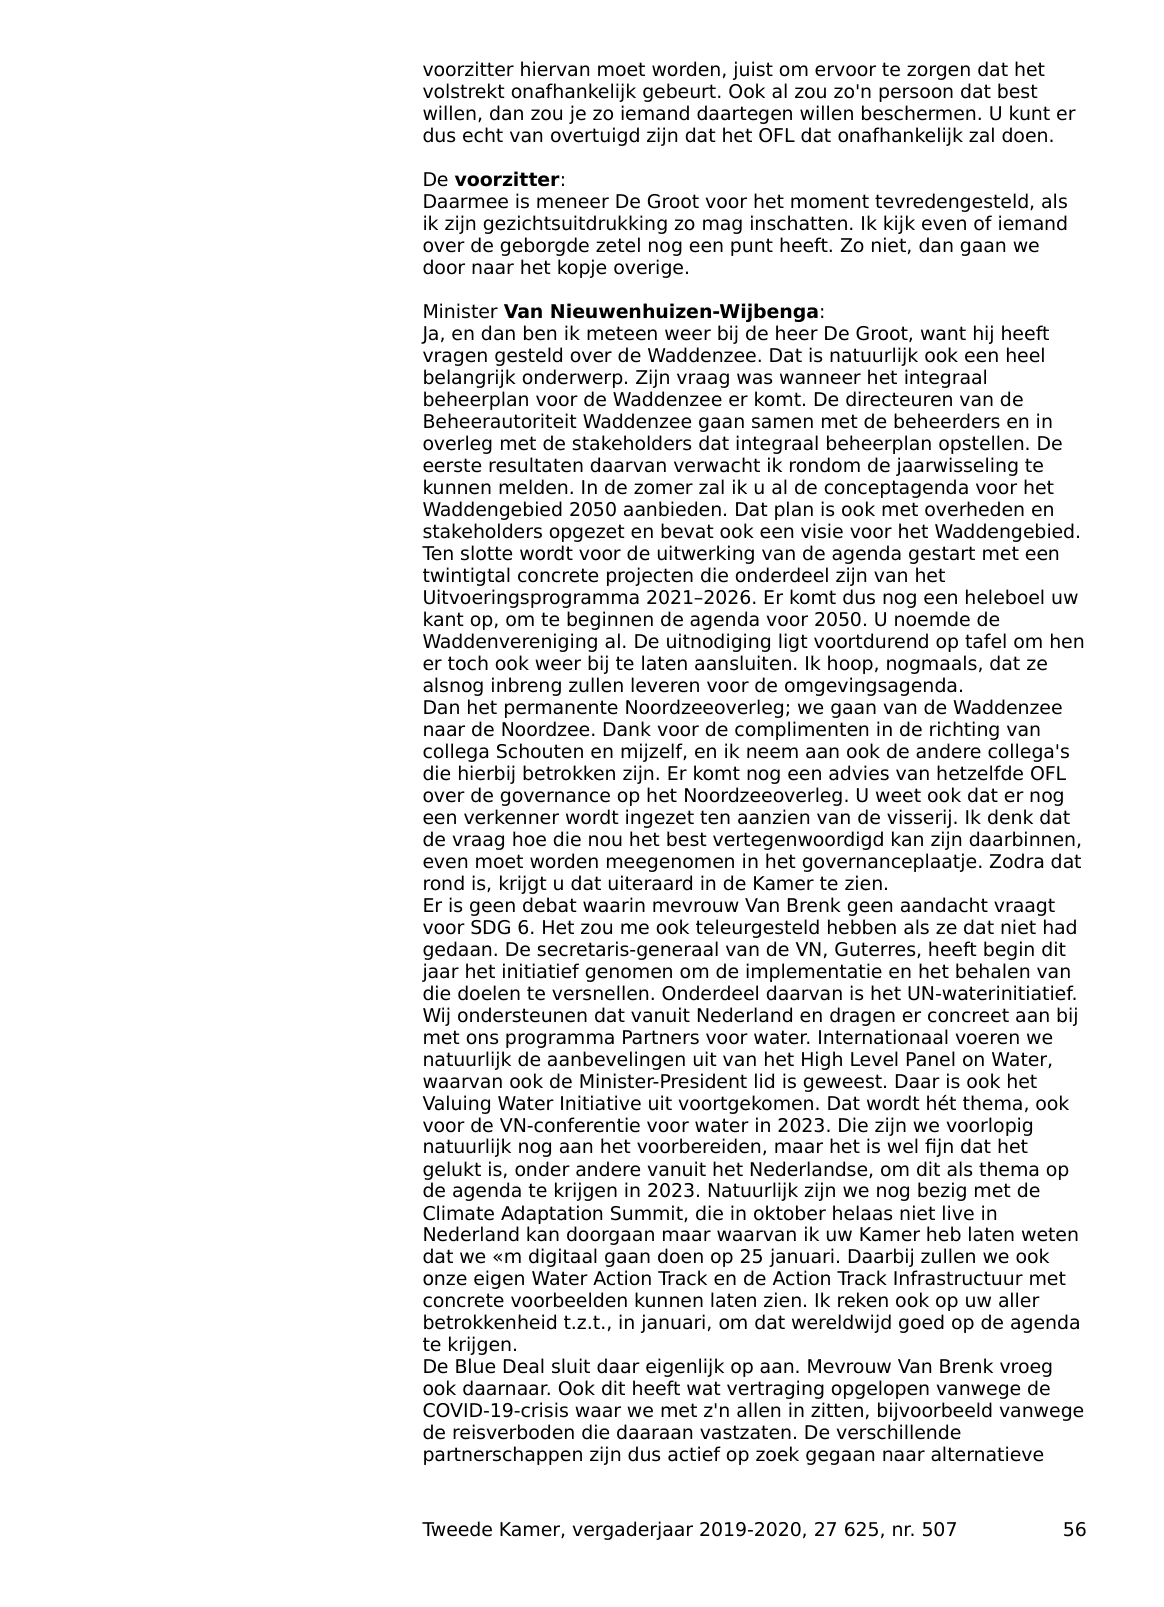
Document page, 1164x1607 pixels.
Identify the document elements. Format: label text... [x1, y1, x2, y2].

text De Blue Deal sluit daar eigenlijk op aan. Mevrouw Van Brenk vroeg ook daarnaar. Ook dit heeft wat vertraging opgelopen vanwege de COVID-19-crisis waar we met z'n allen in zitten, bijvoorbeeld vanwege de reisverboden die daaraan vastzaten. De verschillende partnerschappen zijn dus actief op zoek gegaan naar alternatieve [422, 1356, 1087, 1466]
text Ja, en dan ben ik meteen weer bij de heer De Groot, want hij heeft vragen gesteld over de Waddenzee. Dat is natuurlijk ook een heel belangrijk onderwerp. Zijn vraag was wanneer het integraal beheerplan voor de Waddenzee er komt. De directeuren van de Beheerautoriteit Waddenzee gaan samen met de beheerders en in overleg met de stakeholders dat integraal beheerplan opstellen. De eerste resultaten daarvan verwacht ik rondom de jaarwisseling te kunnen melden. In de zomer zal ik u al de conceptagenda voor het Waddengebied 2050 aanbieden. Dat plan is ook met overheden en stakeholders opgezet en bevat ook een visie voor het Waddengebied. Ten slotte wordt voor de uitwerking van de agenda gestart met een twintigtal concrete projecten die onderdeel zijn van het Uitvoeringsprogramma 2021–2026. Er komt dus nog een heleboel uw kant op, om te beginnen de agenda voor 2050. U noemde de Waddenvereniging al. De uitnodiging ligt voortdurend op tafel om hen er toch ook weer bij te laten aansluiten. Ik hoop, nogmaals, dat ze alsnog inbreng zullen leveren voor de omgevingsagenda. [422, 323, 1087, 697]
text Minister Van Nieuwenhuizen-Wijbenga: [422, 301, 1087, 323]
text Daarmee is meneer De Groot voor het moment tevredengesteld, als ik zijn gezichtsuitdrukking zo mag inschatten. Ik kijk even of iemand over de geborgde zetel nog een punt heeft. Zo niet, dan gaan we door naar het kopje overige. [422, 191, 1087, 279]
text Er is geen debat waarin mevrouw Van Brenk geen aandacht vraagt voor SDG 6. Het zou me ook teleurgesteld hebben als ze dat niet had gedaan. De secretaris-generaal van de VN, Guterres, heeft begin dit jaar het initiatief genomen om de implementatie en het behalen van die doelen te versnellen. Onderdeel daarvan is het UN-waterinitiatief. Wij ondersteunen dat vanuit Nederland en dragen er concreet aan bij met ons programma Partners voor water. Internationaal voeren we natuurlijk de aanbevelingen uit van het High Level Panel on Water, waarvan ook de Minister-President lid is geweest. Daar is ook het Valuing Water Initiative uit voortgekomen. Dat wordt hét thema, ook voor de VN-conferentie voor water in 2023. Die zijn we voorlopig natuurlijk nog aan het voorbereiden, maar het is wel fijn dat het gelukt is, onder andere vanuit het Nederlandse, om dit als thema op de agenda te krijgen in 2023. Natuurlijk zijn we nog bezig met de Climate Adaptation Summit, die in oktober helaas niet live in Nederland kan doorgaan maar waarvan ik uw Kamer heb laten weten dat we «m digitaal gaan doen op 25 januari. Daarbij zullen we ook onze eigen Water Action Track en de Action Track Infrastructuur met concrete voorbeelden kunnen laten zien. Ik reken ook op uw aller betrokkenheid t.z.t., in januari, om dat wereldwijd goed op de agenda te krijgen. [422, 895, 1087, 1356]
text Dan het permanente Noordzeeoverleg; we gaan van de Waddenzee naar de Noordzee. Dank voor de complimenten in de richting van collega Schouten en mijzelf, en ik neem aan ook de andere collega's die hierbij betrokken zijn. Er komt nog een advies van hetzelfde OFL over de governance op het Noordzeeoverleg. U weet ook dat er nog een verkenner wordt ingezet ten aanzien van de visserij. Ik denk dat de vraag hoe die nou het best vertegenwoordigd kan zijn daarbinnen, even moet worden meegenomen in het governanceplaatje. Zodra dat rond is, krijgt u dat uiteraard in de Kamer te zien. [422, 697, 1087, 895]
text voorzitter hiervan moet worden, juist om ervoor te zorgen dat het volstrekt onafhankelijk gebeurt. Ook al zou zo'n persoon dat best willen, dan zou je zo iemand daartegen willen beschermen. U kunt er dus echt van overtuigd zijn dat het OFL dat onafhankelijk zal doen. [422, 59, 1087, 147]
text De voorzitter: [422, 169, 1087, 191]
